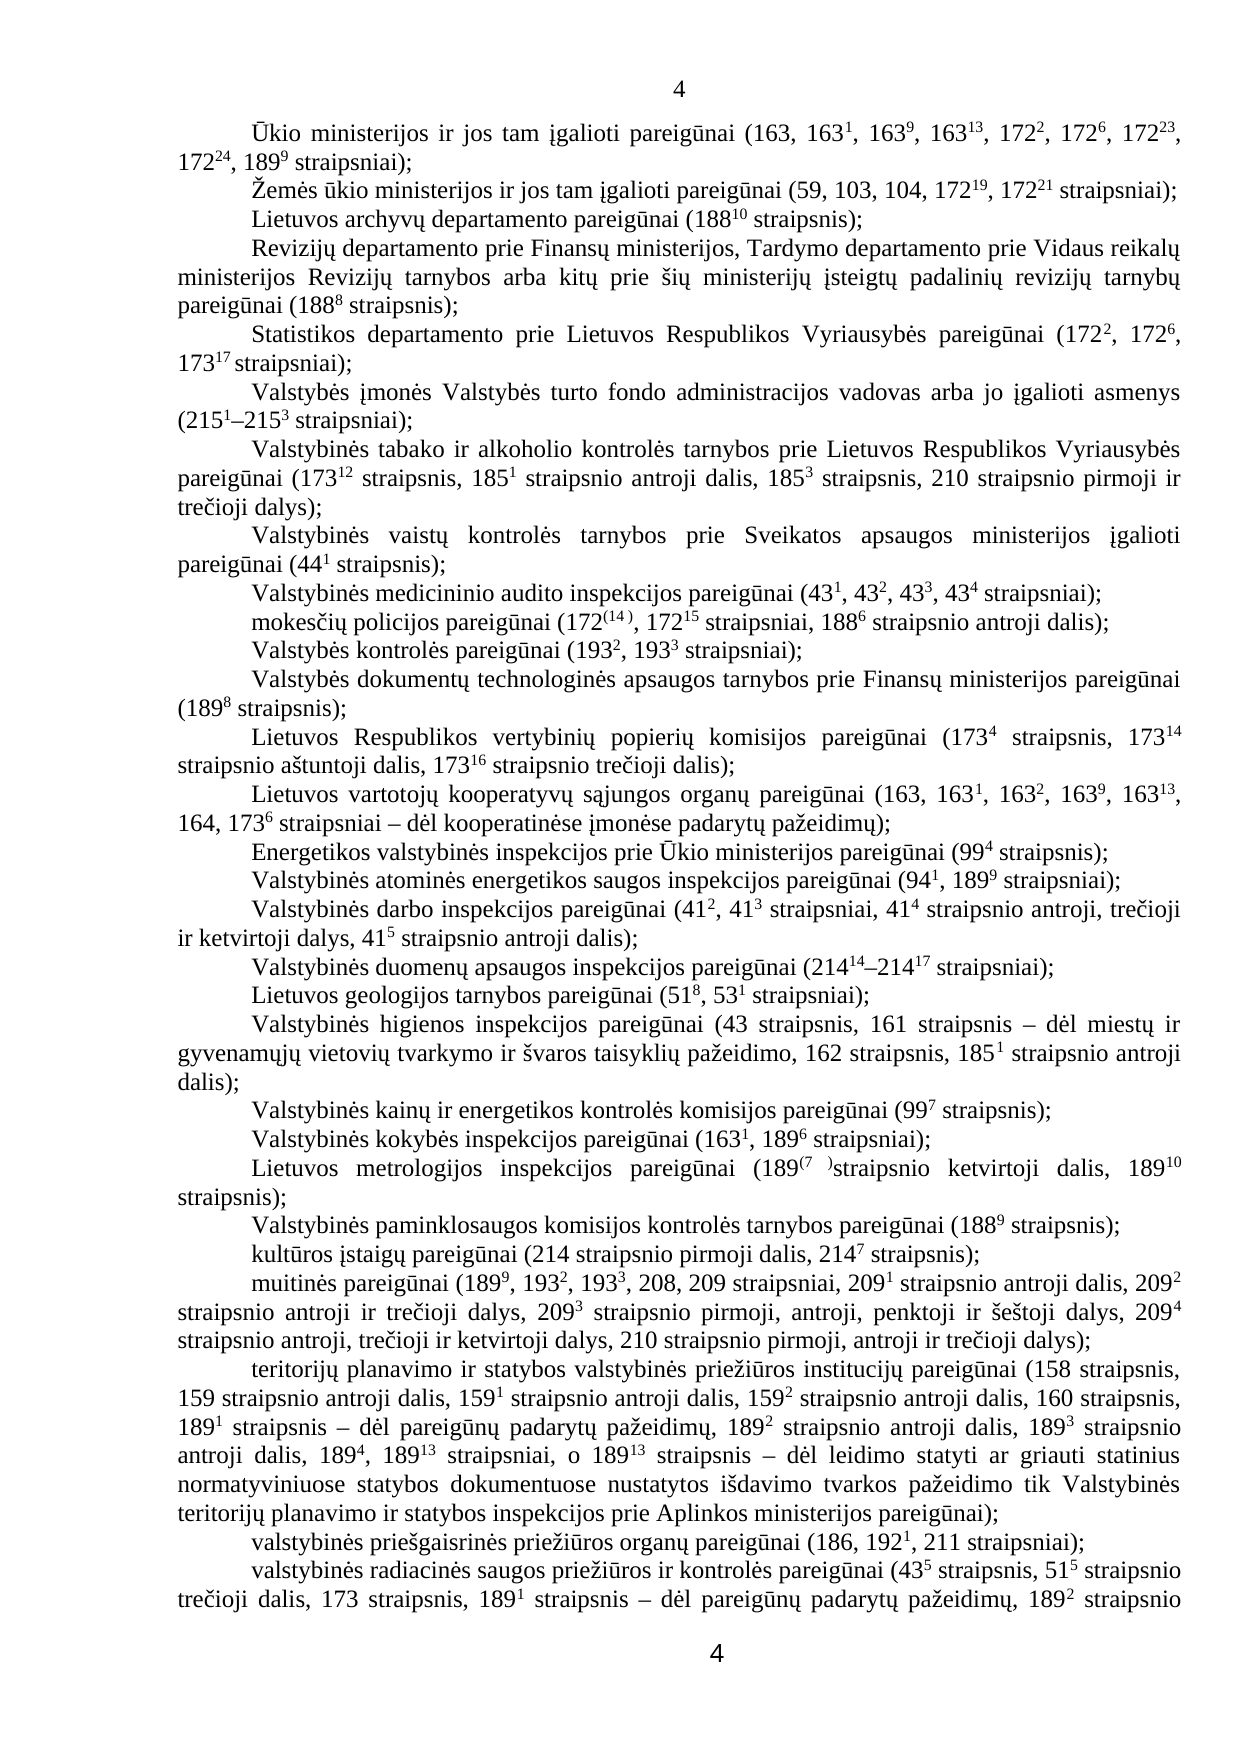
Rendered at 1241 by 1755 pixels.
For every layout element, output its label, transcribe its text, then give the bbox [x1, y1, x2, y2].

text mokesčių policijos pareigūnai (172(14 ), 17215 straipsniai, 1886 straipsnio antroji dalis); [177, 607, 1181, 636]
text muitinės pareigūnai (1899, 1932, 1933, 208, 209 straipsniai, 2091 straipsnio antroji dalis, 2092 straipsnio antroji ir trečioji dalys, 2093 straipsnio pirmoji, antroji, penktoji ir šeštoji dalys, 2094 straipsnio antroji, trečioji ir ketvirtoji dalys, 210 straipsnio pirmoji, antroji ir trečioji dalys); [177, 1268, 1181, 1354]
text Lietuvos vartotojų kooperatyvų sąjungos organų pareigūnai (163, 1631, 1632, 1639, 16313, 164, 1736 straipsniai – dėl kooperatinėse įmonėse padarytų pažeidimų); [177, 779, 1181, 837]
text Lietuvos Respublikos vertybinių popierių komisijos pareigūnai (1734 straipsnis, 17314 straipsnio aštuntoji dalis, 17316 straipsnio trečioji dalis); [177, 722, 1181, 779]
text Lietuvos archyvų departamento pareigūnai (18810 straipsnis); [177, 204, 1181, 233]
text Valstybinės medicininio audito inspekcijos pareigūnai (431, 432, 433, 434 straipsniai); [177, 578, 1181, 607]
text Valstybinės kainų ir energetikos kontrolės komisijos pareigūnai (997 straipsnis); [177, 1096, 1181, 1124]
text Valstybinės higienos inspekcijos pareigūnai (43 straipsnis, 161 straipsnis – dėl miestų ir gyvenamųjų vietovių tvarkymo ir švaros taisyklių pažeidimo, 162 straipsnis, 1851 straipsnio antroji dalis); [177, 1009, 1181, 1096]
text Valstybinės tabako ir alkoholio kontrolės tarnybos prie Lietuvos Respublikos Vyriausybės pareigūnai (17312 straipsnis, 1851 straipsnio antroji dalis, 1853 straipsnis, 210 straipsnio pirmoji ir trečioji dalys); [177, 434, 1181, 521]
text Valstybės įmonės Valstybės turto fondo administracijos vadovas arba jo įgalioti asmenys (2151–2153 straipsniai); [177, 377, 1181, 434]
text Valstybinės darbo inspekcijos pareigūnai (412, 413 straipsniai, 414 straipsnio antroji, trečioji ir ketvirtoji dalys, 415 straipsnio antroji dalis); [177, 894, 1181, 952]
text Statistikos departamento prie Lietuvos Respublikos Vyriausybės pareigūnai (1722, 1726, 17317 straipsniai); [177, 319, 1181, 377]
text Ūkio ministerijos ir jos tam įgalioti pareigūnai (163, 1631, 1639, 16313, 1722, 1726, 17223, 17224, 1899 straipsniai); [177, 118, 1181, 176]
text valstybinės priešgaisrinės priežiūros organų pareigūnai (186, 1921, 211 straipsniai); [177, 1527, 1181, 1556]
text valstybinės radiacinės saugos priežiūros ir kontrolės pareigūnai (435 straipsnis, 515 straipsnio trečioji dalis, 173 straipsnis, 1891 straipsnis – dėl pareigūnų padarytų pažeidimų, 1892 straipsnio [177, 1556, 1181, 1613]
text Energetikos valstybinės inspekcijos prie Ūkio ministerijos pareigūnai (994 straipsnis); [177, 837, 1181, 866]
text Lietuvos geologijos tarnybos pareigūnai (518, 531 straipsniai); [177, 981, 1181, 1009]
text teritorijų planavimo ir statybos valstybinės priežiūros institucijų pareigūnai (158 straipsnis, 159 straipsnio antroji dalis, 1591 straipsnio antroji dalis, 1592 straipsnio antroji dalis, 160 straipsnis, 1891 straipsnis – dėl pareigūnų padarytų pažeidimų, 1892 straipsnio antroji dalis, 1893 straipsnio antroji dalis, 1894, 18913 straipsniai, o 18913 straipsnis – dėl leidimo statyti ar griauti statinius normatyviniuose statybos dokumentuose nustatytos išdavimo tvarkos pažeidimo tik Valstybinės teritorijų planavimo ir statybos inspekcijos prie Aplinkos ministerijos pareigūnai); [177, 1354, 1181, 1527]
text Žemės ūkio ministerijos ir jos tam įgalioti pareigūnai (59, 103, 104, 17219, 17221 straipsniai); [177, 176, 1181, 204]
text Valstybinės atominės energetikos saugos inspekcijos pareigūnai (941, 1899 straipsniai); [177, 866, 1181, 894]
text Lietuvos metrologijos inspekcijos pareigūnai (189(7 )straipsnio ketvirtoji dalis, 18910 straipsnis); [177, 1153, 1181, 1211]
text Valstybės kontrolės pareigūnai (1932, 1933 straipsniai); [177, 636, 1181, 664]
text Revizijų departamento prie Finansų ministerijos, Tardymo departamento prie Vidaus reikalų ministerijos Revizijų tarnybos arba kitų prie šių ministerijų įsteigtų padalinių revizijų tarnybų pareigūnai (1888 straipsnis); [177, 233, 1181, 319]
text Valstybės dokumentų technologinės apsaugos tarnybos prie Finansų ministerijos pareigūnai (1898 straipsnis); [177, 664, 1181, 722]
text kultūros įstaigų pareigūnai (214 straipsnio pirmoji dalis, 2147 straipsnis); [177, 1239, 1181, 1268]
text Valstybinės duomenų apsaugos inspekcijos pareigūnai (21414–21417 straipsniai); [177, 952, 1181, 981]
text Valstybinės vaistų kontrolės tarnybos prie Sveikatos apsaugos ministerijos įgalioti pareigūnai (441 straipsnis); [177, 521, 1181, 578]
text Valstybinės kokybės inspekcijos pareigūnai (1631, 1896 straipsniai); [177, 1124, 1181, 1153]
text Valstybinės paminklosaugos komisijos kontrolės tarnybos pareigūnai (1889 straipsnis); [177, 1211, 1181, 1239]
